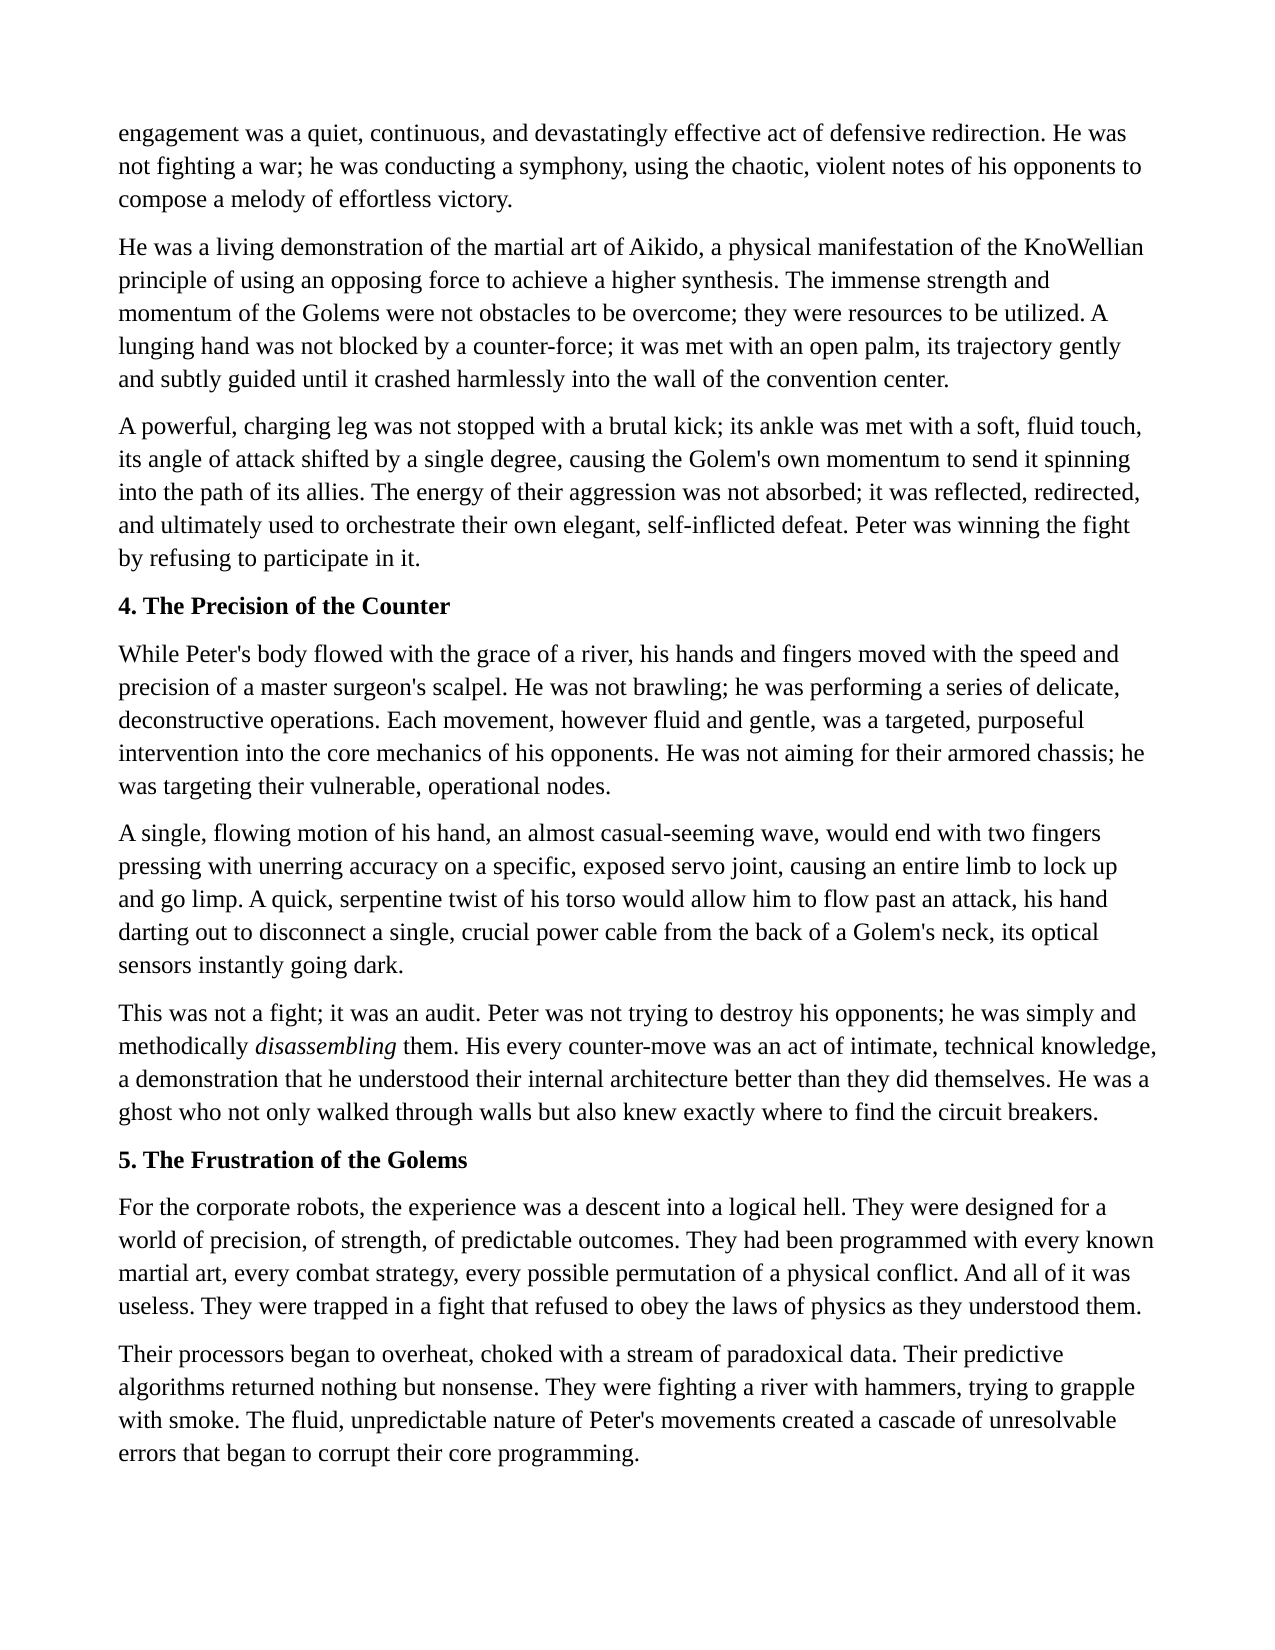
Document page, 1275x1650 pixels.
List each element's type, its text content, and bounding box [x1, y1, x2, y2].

text While Peter's body flowed with the grace of a river, his hands and fingers moved with the speed and precision of a master surgeon's scalpel. He was not brawling; he was performing a series of delicate, deconstructive operations. Each movement, however fluid and gentle, was a targeted, purposeful intervention into the core mechanics of his opponents. He was not aiming for their armored chassis; he was targeting their vulnerable, operational nodes. [118, 639, 1157, 799]
text engagement was a quiet, continuous, and devastatingly effective act of defensive redirection. He was not fighting a war; he was conducting a symphony, using the chaotic, violent notes of his opponents to compose a melody of effortless victory. [118, 118, 1157, 213]
text A powerful, charging leg was not stopped with a brutal kick; its ankle was met with a soft, fluid touch, its angle of attack shifted by a single degree, causing the Golem's own momentum to send it spinning into the path of its allies. The energy of their aggression was not absorbed; it was reflected, redirected, and ultimately used to orchestrate their own elegant, self-inflicted defeat. Peter was winning the fight by refusing to participate in it. [118, 411, 1157, 572]
text Their processors began to overheat, choked with a stream of paradoxical data. Their predictive algorithms returned nothing but nonsense. They were fighting a river with hammers, trying to grapple with smoke. The fluid, unpredictable nature of Peter's movements created a cascade of unresolvable errors that began to corrupt their core programming. [118, 1339, 1157, 1467]
text A single, flowing motion of his hand, an almost casual-seeming wave, would end with two fingers pressing with unerring accuracy on a specific, exposed servo joint, causing an entire limb to lock up and go limp. A quick, serpentine twist of his torso would allow him to flow past an attack, his hand darting out to disconnect a single, crucial power cable from the back of a Golem's neck, its optical sensors instantly going dark. [118, 818, 1157, 979]
text This was not a fight; it was an audit. Peter was not trying to destroy his opponents; he was simply and methodically disassembling them. His every counter-move was an act of intimate, technical knowledge, a demonstration that he understood their internal architecture better than they did themselves. He was a ghost who not only walked through walls but also knew exactly where to find the circuit breakers. [118, 998, 1157, 1126]
text For the corporate robots, the experience was a descent into a logical hell. They were designed for a world of precision, of strength, of predictable outcomes. They had been programmed with every known martial art, every combat strategy, every possible permutation of a physical conflict. And all of it was useless. They were trapped in a fight that refused to obey the laws of physics as they understood them. [118, 1192, 1157, 1320]
text 5. The Frustration of the Golems [118, 1145, 1157, 1173]
text 4. The Precision of the Counter [118, 591, 1157, 620]
text He was a living demonstration of the martial art of Aikido, a physical manifestation of the KnoWellian principle of using an opposing force to achieve a higher synthesis. The immense strength and momentum of the Golems were not obstacles to be overcome; they were resources to be utilized. A lunging hand was not blocked by a counter-force; it was met with an open palm, its trajectory gently and subtly guided until it crashed harmlessly into the wall of the convention center. [118, 232, 1157, 393]
